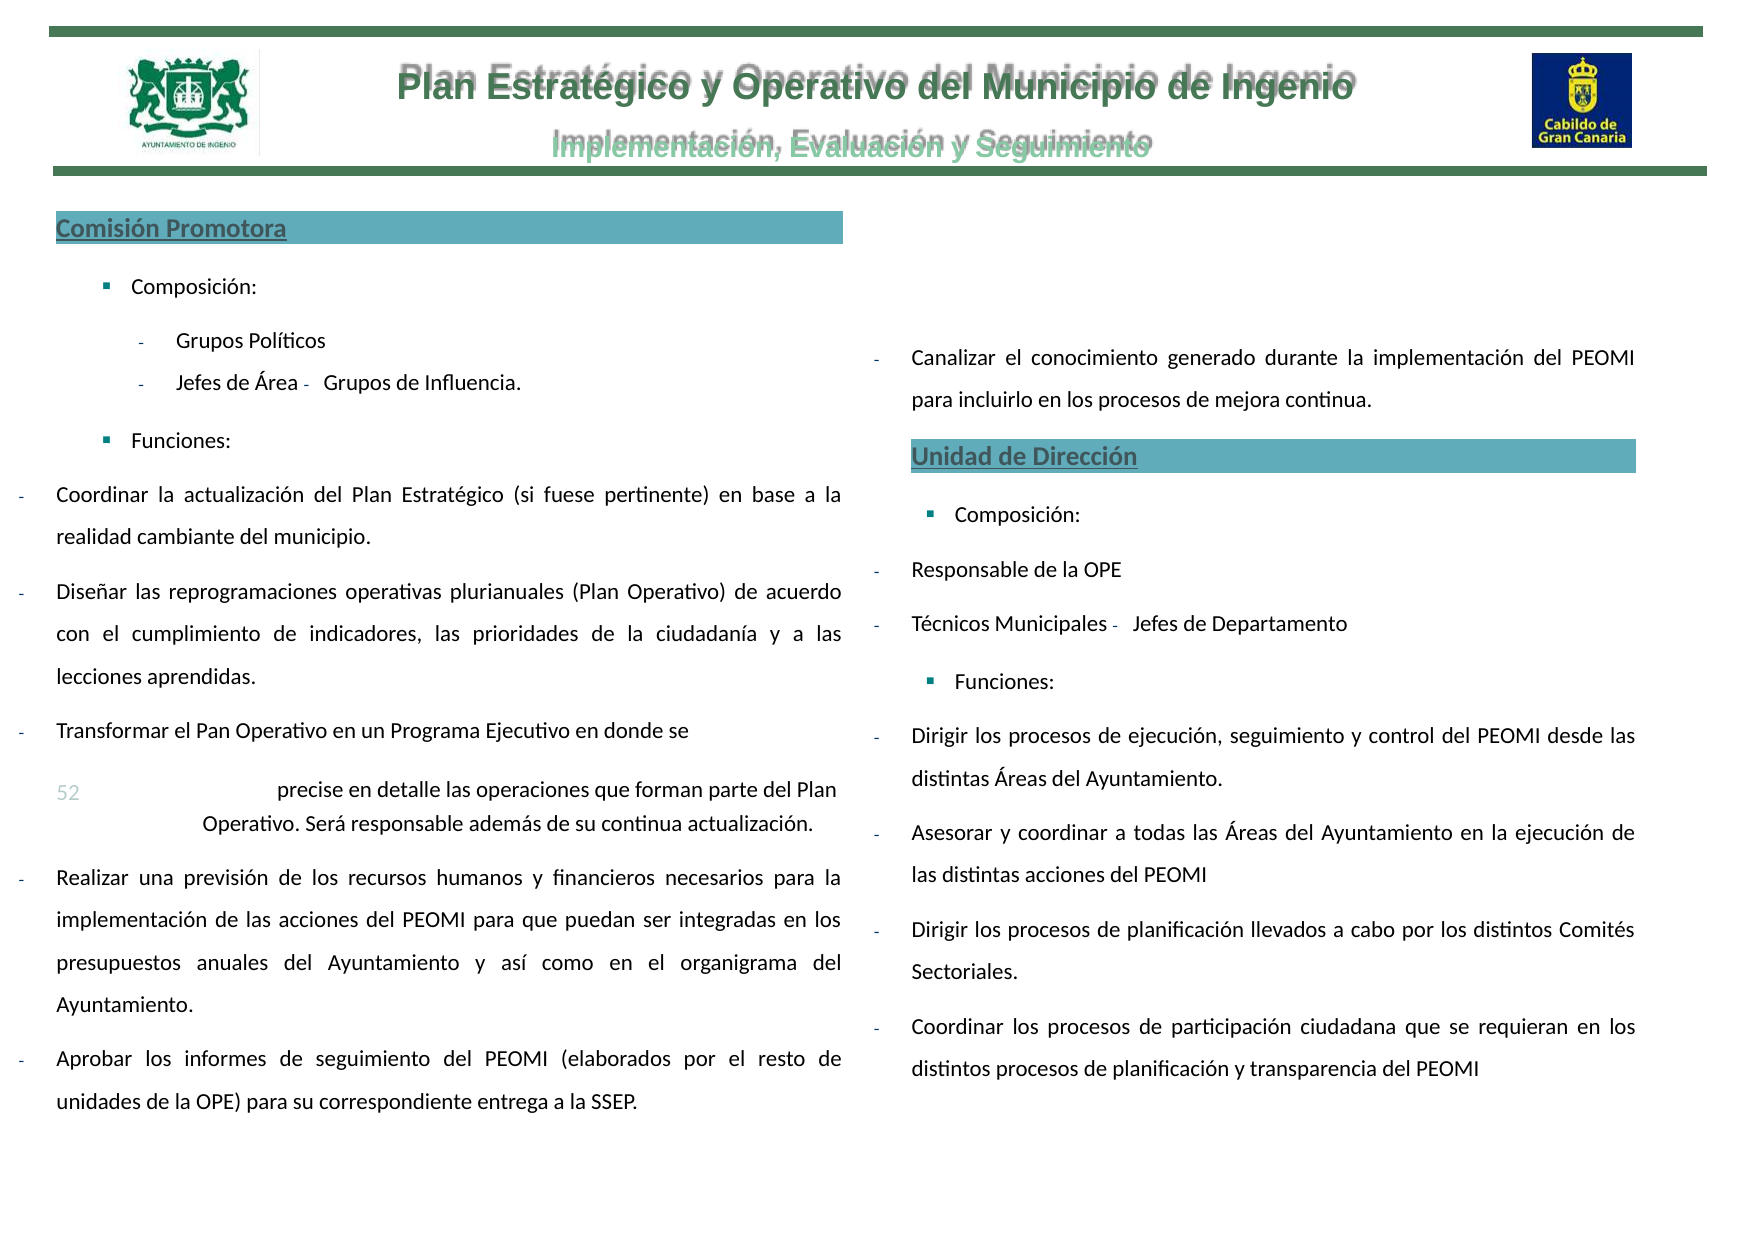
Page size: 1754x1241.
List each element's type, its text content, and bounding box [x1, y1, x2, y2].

list Coordinar la actualización del Plan Estratégico (si fuese pertinente) en base a la realidad cambiante del municipio. [19, 480, 843, 551]
list Grupos Políticos [138, 326, 623, 354]
list Transformar el Pan Operativo en un Programa Ejecutivo en donde se [19, 716, 843, 744]
list Asesorar y coordinar a todas las Áreas del Ayuntamiento en la ejecución de las distintas acciones del PEOMI [877, 818, 1636, 888]
list Funciones: [101, 426, 843, 454]
list Responsable de la OPE [877, 555, 1636, 583]
table_cell PLAN OPERATIVO [1741, 273, 1752, 338]
list Dirigir los procesos de ejecución, seguimiento y control del PEOMI desde las distintas Áreas del Ayuntamiento. [877, 721, 1636, 792]
list Composición: [101, 272, 843, 300]
list Realizar una previsión de los recursos humanos y financieros necesarios para la implementación de las acciones del PEOMI para que puedan ser integradas en los presupuestos anuales del Ayuntamiento y así como en el organigrama del Ayuntamiento. [19, 863, 843, 1018]
list Jefes de Área - Grupos de Influencia. [138, 368, 623, 396]
list Canalizar el conocimiento generado durante la implementación del PEOMI para incluirlo en los procesos de mejora continua. [877, 343, 1636, 413]
text Operativo. Será responsable además de su continua actualización. [57, 809, 819, 837]
list Aprobar los informes de seguimiento del PEOMI (elaborados por el resto de unidades de la OPE) para su correspondiente entrega a la SSEP. [19, 1044, 843, 1115]
table_header PLAN ESTRATÉGICO [914, 216, 1736, 338]
list Dirigir los procesos de planificación llevados a cabo por los distintos Comités Sectoriales. [877, 915, 1636, 985]
subtitle Comisión Promotora [56, 211, 843, 244]
list Funciones: [925, 667, 1636, 695]
table_header [1741, 211, 1754, 268]
list Coordinar los procesos de participación ciudadana que se requieran en los distintos procesos de planificación y transparencia del PEOMI [877, 1012, 1636, 1082]
list Técnicos Municipales - Jefes de Departamento [877, 609, 1636, 637]
list Composición: [925, 500, 1636, 528]
list Diseñar las reprogramaciones operativas plurianuales (Plan Operativo) de acuerdo con el cumplimiento de indicadores, las prioridades de la ciudadanía y a las lecciones aprendidas. [19, 577, 843, 690]
text 52 precise en detalle las operaciones que forman parte del Plan [56, 763, 843, 806]
subtitle Unidad de Dirección [911, 439, 1636, 473]
